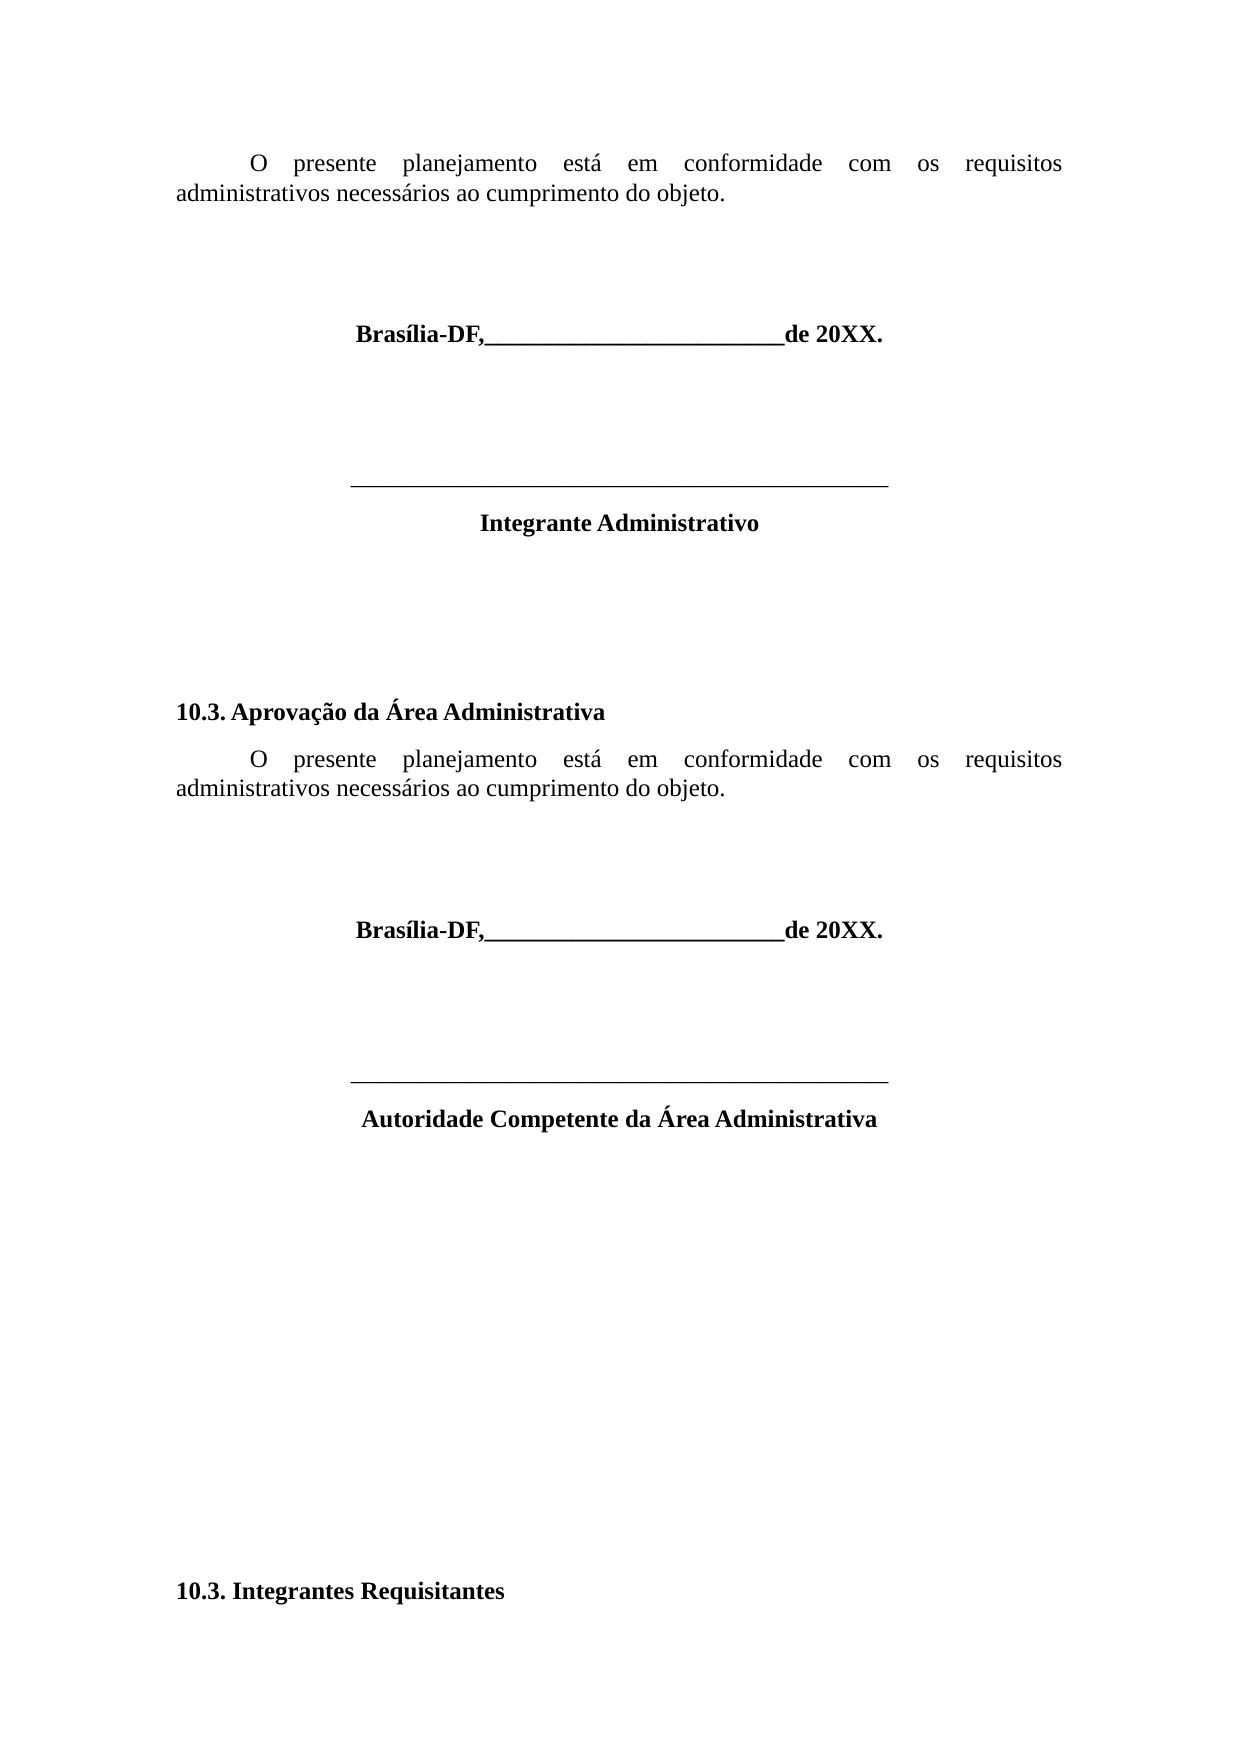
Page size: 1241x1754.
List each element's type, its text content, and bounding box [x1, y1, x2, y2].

text 10.3. Aprovação da Área Administrativa [176, 696, 1063, 726]
text O presente planejamento está em conformidade com os requisitos administrativos necessários ao cumprimento do objeto. [176, 743, 1063, 802]
text Brasília-DF,________________________de 20XX. [176, 914, 1063, 944]
text Autoridade Competente da Área Administrativa [176, 1103, 1063, 1133]
text Brasília-DF,________________________de 20XX. [176, 319, 1063, 348]
text ___________________________________________ [176, 460, 1063, 490]
text O presente planejamento está em conformidade com os requisitos administrativos necessários ao cumprimento do objeto. [176, 148, 1063, 207]
text 10.3. Integrantes Requisitantes [176, 1575, 1063, 1604]
text Integrante Administrativo [176, 507, 1063, 537]
text ___________________________________________ [176, 1056, 1063, 1085]
